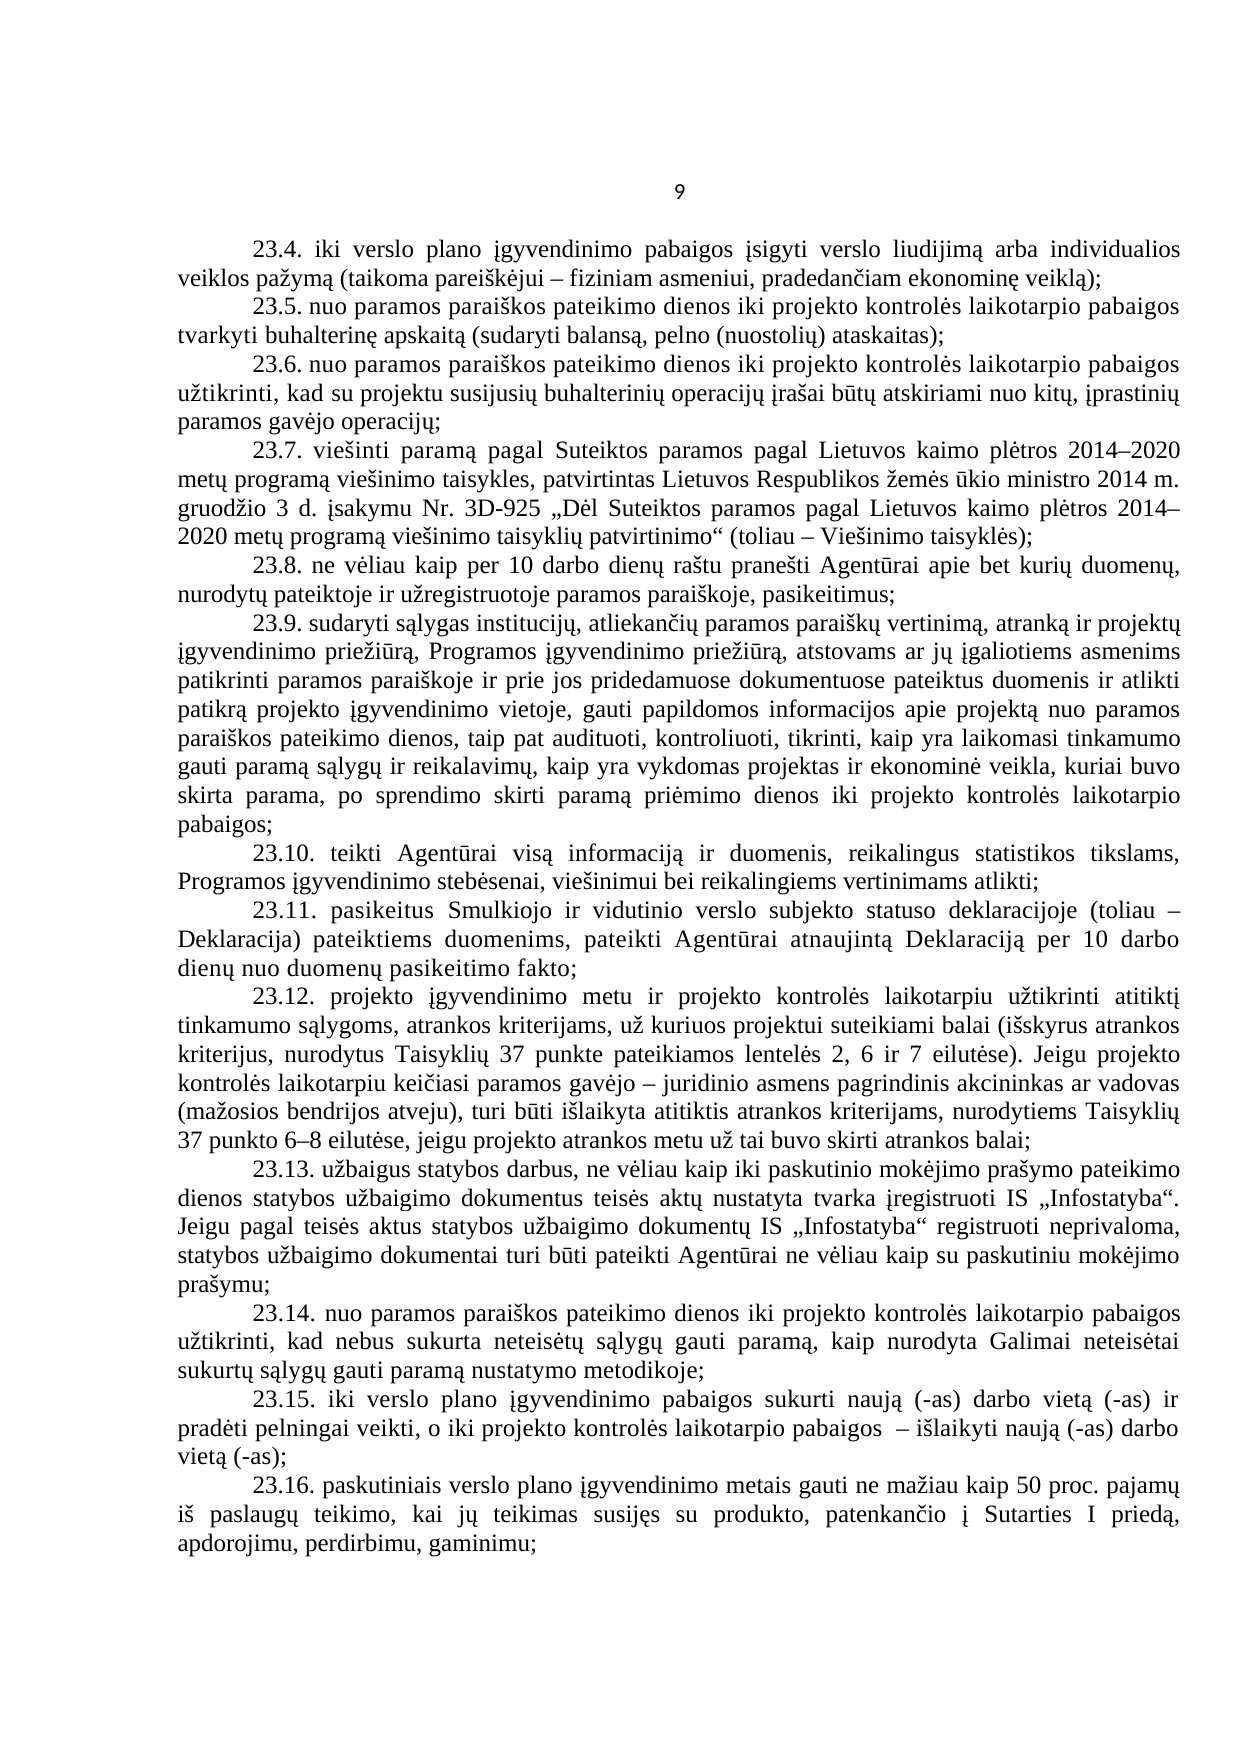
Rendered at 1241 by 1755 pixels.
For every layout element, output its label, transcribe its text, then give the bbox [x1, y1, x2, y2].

text 23.9. sudaryti sąlygas institucijų, atliekančių paramos paraiškų vertinimą, atranką ir projektų įgyvendinimo priežiūrą, Programos įgyvendinimo priežiūrą, atstovams ar jų įgaliotiems asmenims patikrinti paramos paraiškoje ir prie jos pridedamuose dokumentuose pateiktus duomenis ir atlikti patikrą projekto įgyvendinimo vietoje, gauti papildomos informacijos apie projektą nuo paramos paraiškos pateikimo dienos, taip pat audituoti, kontroliuoti, tikrinti, kaip yra laikomasi tinkamumo gauti paramą sąlygų ir reikalavimų, kaip yra vykdomas projektas ir ekonominė veikla, kuriai buvo skirta parama, po sprendimo skirti paramą priėmimo dienos iki projekto kontrolės laikotarpio pabaigos; [177, 608, 1181, 838]
text 23.8. ne vėliau kaip per 10 darbo dienų raštu pranešti Agentūrai apie bet kurių duomenų, nurodytų pateiktoje ir užregistruotoje paramos paraiškoje, pasikeitimus; [177, 550, 1181, 608]
text 23.7. viešinti paramą pagal Suteiktos paramos pagal Lietuvos kaimo plėtros 2014–2020 metų programą viešinimo taisykles, patvirtintas Lietuvos Respublikos žemės ūkio ministro 2014 m. gruodžio 3 d. įsakymu Nr. 3D-925 „Dėl Suteiktos paramos pagal Lietuvos kaimo plėtros 2014–2020 metų programą viešinimo taisyklių patvirtinimo“ (toliau – Viešinimo taisyklės); [177, 435, 1181, 550]
text 23.11. pasikeitus Smulkiojo ir vidutinio verslo subjekto statuso deklaracijoje (toliau – Deklaracija) pateiktiems duomenims, pateikti Agentūrai atnaujintą Deklaraciją per 10 darbo dienų nuo duomenų pasikeitimo fakto; [177, 895, 1181, 981]
text 23.4. iki verslo plano įgyvendinimo pabaigos įsigyti verslo liudijimą arba individualios veiklos pažymą (taikoma pareiškėjui – fiziniam asmeniui, pradedančiam ekonominę veiklą); [177, 234, 1181, 291]
text 23.14. nuo paramos paraiškos pateikimo dienos iki projekto kontrolės laikotarpio pabaigos užtikrinti, kad nebus sukurta neteisėtų sąlygų gauti paramą, kaip nurodyta Galimai neteisėtai sukurtų sąlygų gauti paramą nustatymo metodikoje; [177, 1298, 1181, 1384]
text 23.10. teikti Agentūrai visą informaciją ir duomenis, reikalingus statistikos tikslams, Programos įgyvendinimo stebėsenai, viešinimui bei reikalingiems vertinimams atlikti; [177, 838, 1181, 895]
text 23.5. nuo paramos paraiškos pateikimo dienos iki projekto kontrolės laikotarpio pabaigos tvarkyti buhalterinę apskaitą (sudaryti balansą, pelno (nuostolių) ataskaitas); [177, 291, 1181, 349]
text 23.16. paskutiniais verslo plano įgyvendinimo metais gauti ne mažiau kaip 50 proc. pajamų iš paslaugų teikimo, kai jų teikimas susijęs su produkto, patenkančio į Sutarties I priedą, apdorojimu, perdirbimu, gaminimu; [177, 1470, 1181, 1556]
text 23.12. projekto įgyvendinimo metu ir projekto kontrolės laikotarpiu užtikrinti atitiktį tinkamumo sąlygoms, atrankos kriterijams, už kuriuos projektui suteikiami balai (išskyrus atrankos kriterijus, nurodytus Taisyklių 37 punkte pateikiamos lentelės 2, 6 ir 7 eilutėse). Jeigu projekto kontrolės laikotarpiu keičiasi paramos gavėjo – juridinio asmens pagrindinis akcininkas ar vadovas (mažosios bendrijos atveju), turi būti išlaikyta atitiktis atrankos kriterijams, nurodytiems Taisyklių 37 punkto 6–8 eilutėse, jeigu projekto atrankos metu už tai buvo skirti atrankos balai; [177, 981, 1181, 1154]
text 23.13. užbaigus statybos darbus, ne vėliau kaip iki paskutinio mokėjimo prašymo pateikimo dienos statybos užbaigimo dokumentus teisės aktų nustatyta tvarka įregistruoti IS „Infostatyba“. Jeigu pagal teisės aktus statybos užbaigimo dokumentų IS „Infostatyba“ registruoti neprivaloma, statybos užbaigimo dokumentai turi būti pateikti Agentūrai ne vėliau kaip su paskutiniu mokėjimo prašymu; [177, 1154, 1181, 1298]
text 23.6. nuo paramos paraiškos pateikimo dienos iki projekto kontrolės laikotarpio pabaigos užtikrinti, kad su projektu susijusių buhalterinių operacijų įrašai būtų atskiriami nuo kitų, įprastinių paramos gavėjo operacijų; [177, 349, 1181, 435]
text 23.15. iki verslo plano įgyvendinimo pabaigos sukurti naują (-as) darbo vietą (-as) ir pradėti pelningai veikti, o iki projekto kontrolės laikotarpio pabaigos – išlaikyti naują (-as) darbo vietą (-as); [177, 1384, 1181, 1470]
